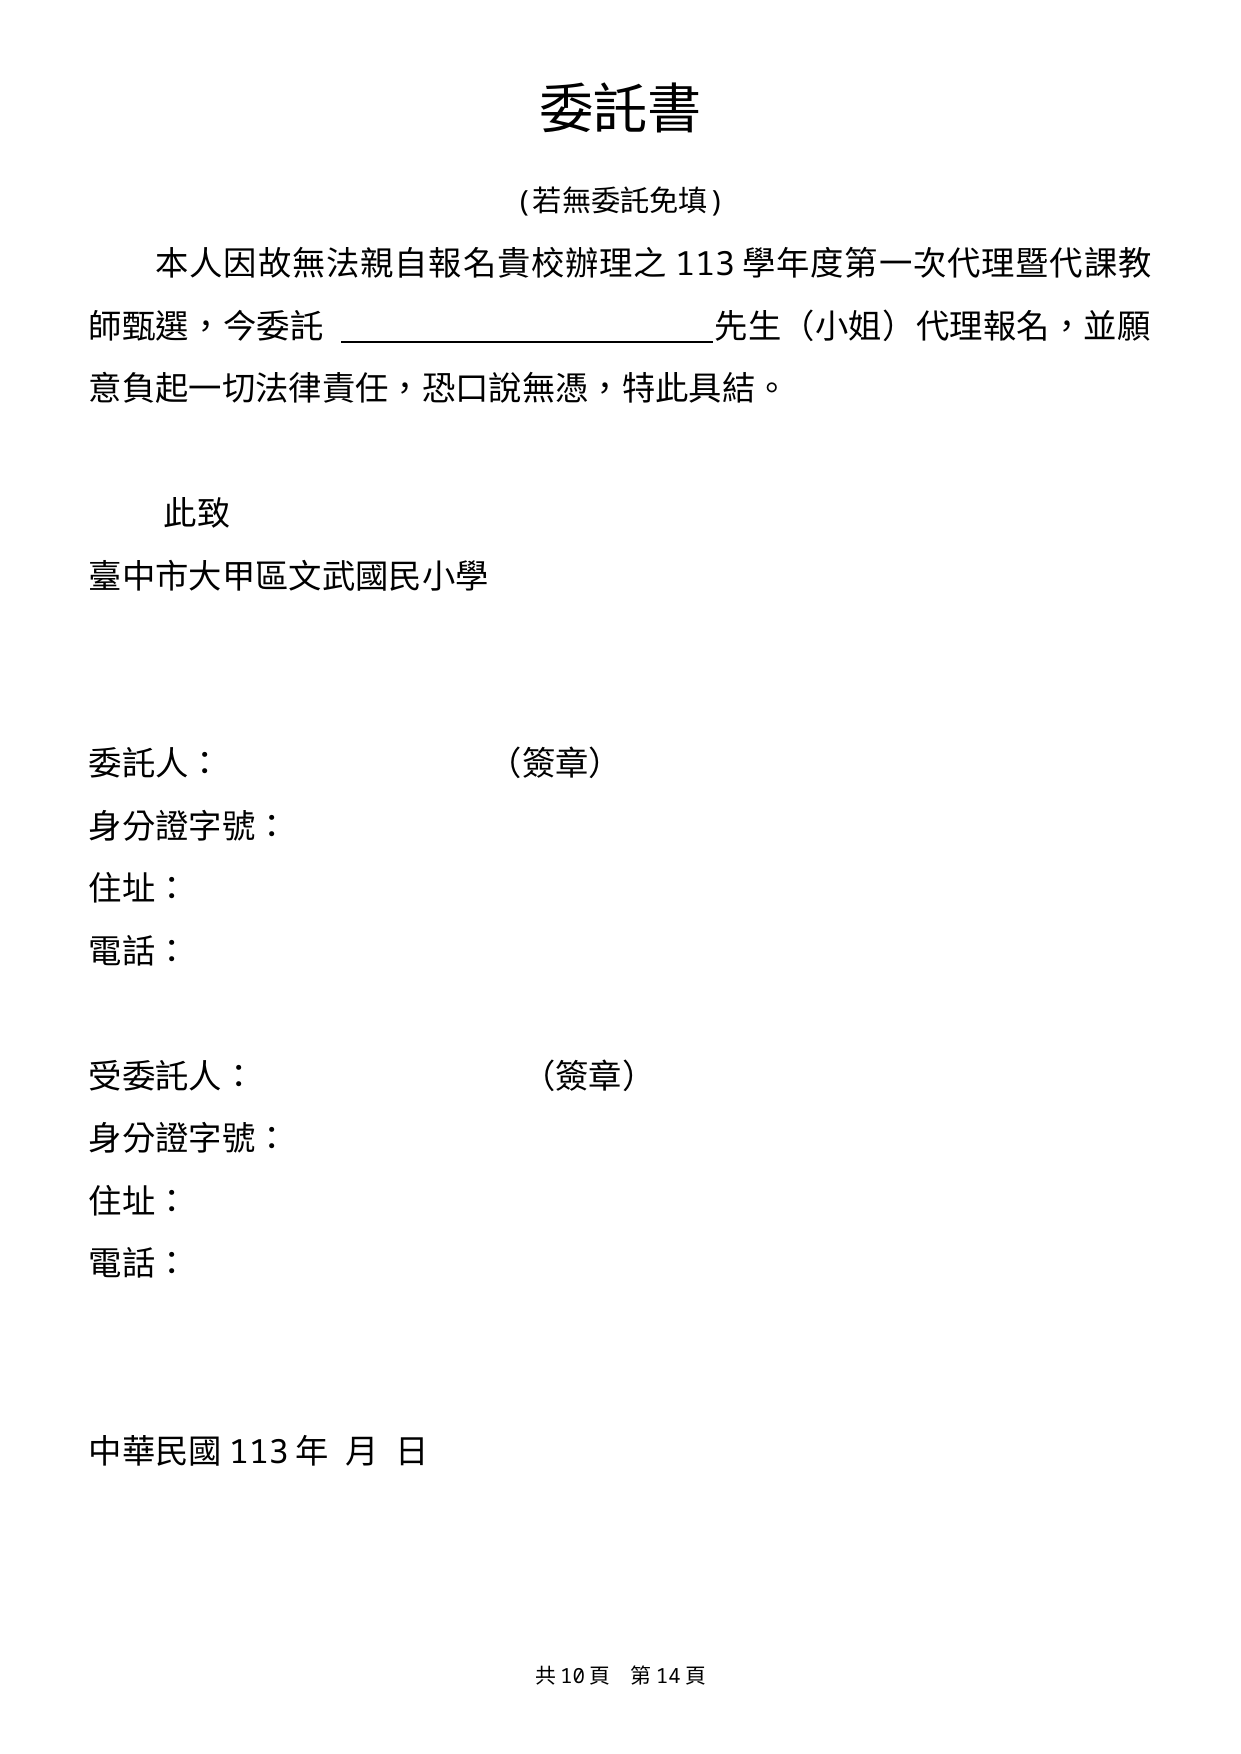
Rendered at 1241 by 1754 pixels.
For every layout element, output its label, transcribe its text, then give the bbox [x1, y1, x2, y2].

text 本人因故無法親自報名貴校辦理之113學年度第一次代理暨代課教師甄選，今委託 先生（小姐）代理報名，並願意負起一切法律責任，恐口說無憑，特此具結。 [89, 219, 1152, 407]
text 身分證字號： [89, 1094, 1152, 1157]
text 委託人： （簽章） [89, 719, 1152, 782]
text 住址： [89, 1157, 1152, 1219]
text 委託書 [89, 32, 1152, 157]
text (若無委託免填) [89, 157, 1152, 219]
text 住址： [89, 844, 1152, 907]
text 此致 [89, 469, 1152, 532]
text 電話： [89, 1219, 1152, 1282]
text 電話： [89, 907, 1152, 969]
text 受委託人： （簽章） [89, 1032, 1152, 1094]
text 中華民國113年 月 日 [89, 1407, 1152, 1469]
text 身分證字號： [89, 782, 1152, 844]
text 臺中市大甲區文武國民小學 [89, 532, 1152, 594]
